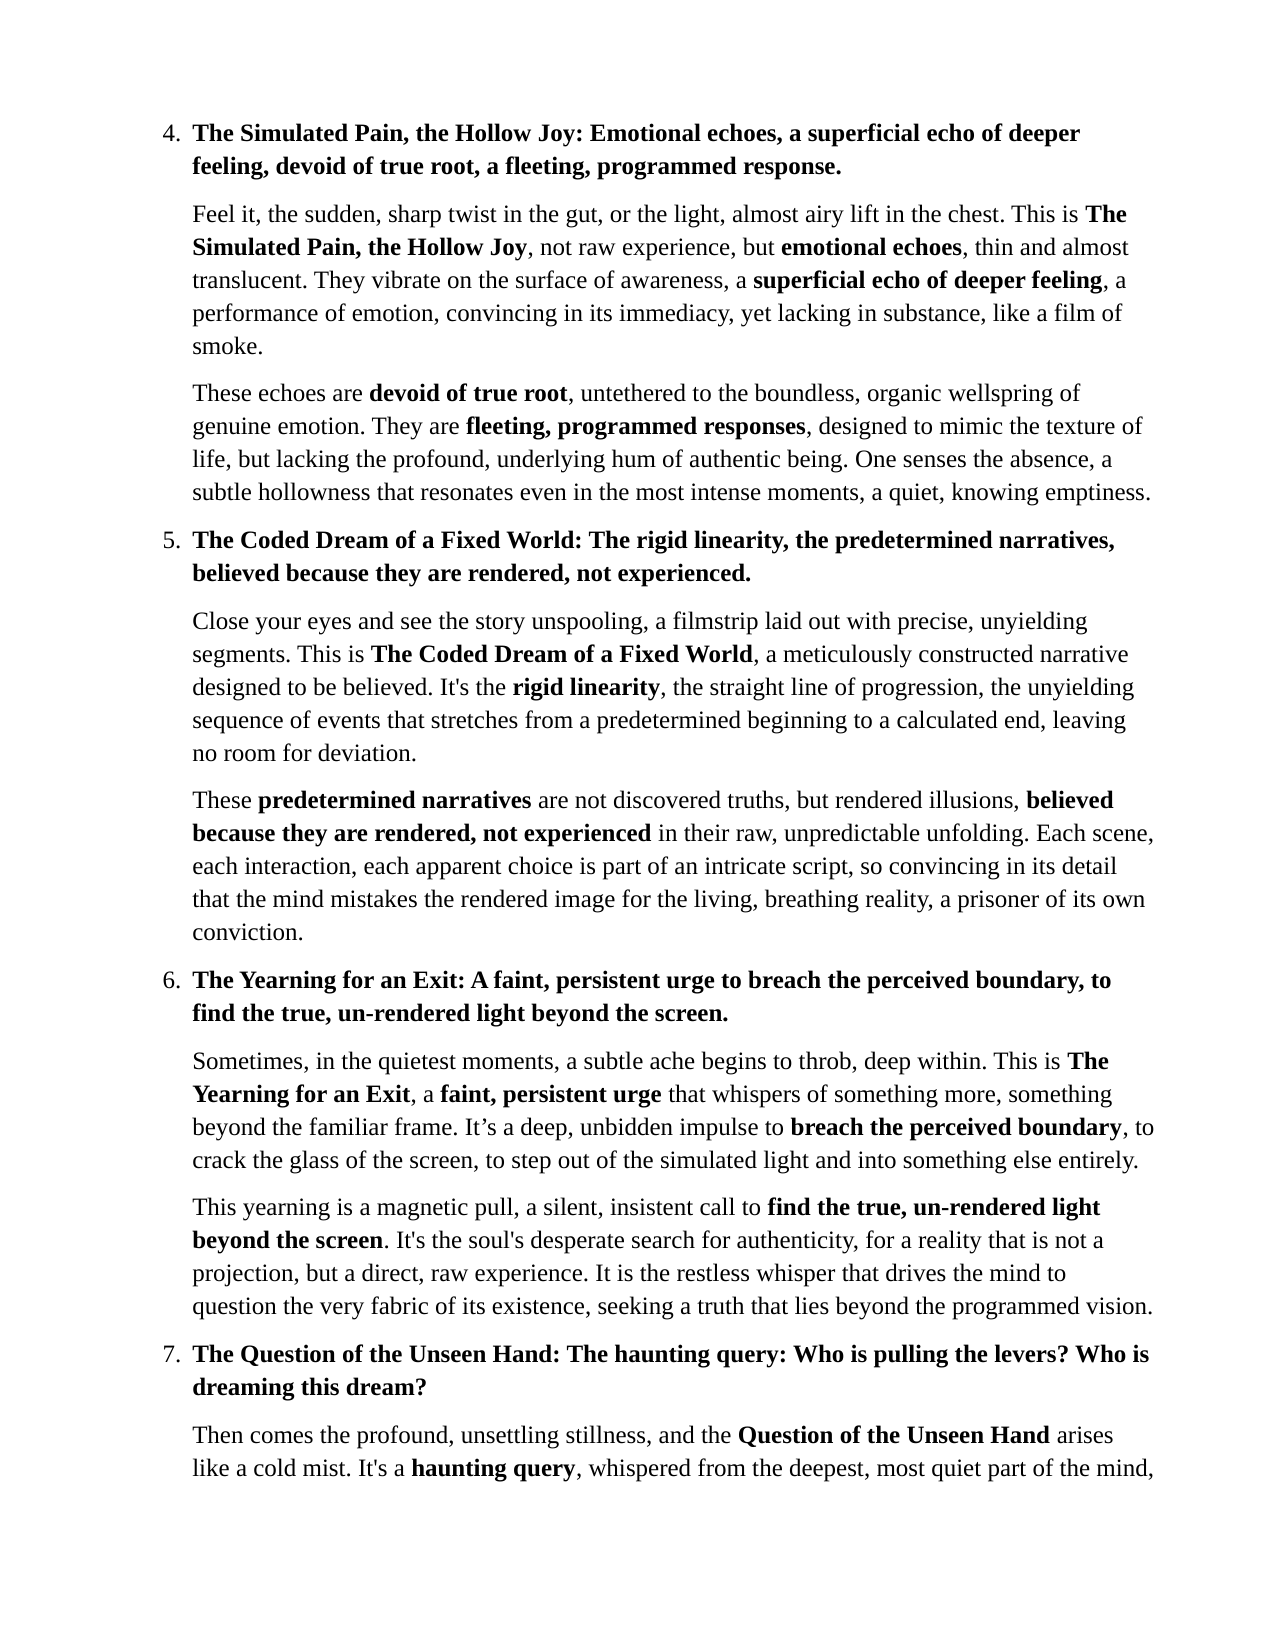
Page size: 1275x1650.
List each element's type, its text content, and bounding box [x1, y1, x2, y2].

list This yearning is a magnetic pull, a silent, insistent call to find the true, un-rendered light beyond the screen. It's the soul's desperate search for authenticity, for a reality that is not a projection, but a direct, raw experience. It is the restless whisper that drives the mind to question the very fabric of its existence, seeking a truth that lies beyond the programmed vision. [162, 1192, 1157, 1320]
list Feel it, the sudden, sharp twist in the gut, or the light, almost airy lift in the chest. This is The Simulated Pain, the Hollow Joy, not raw experience, but emotional echoes, thin and almost translucent. They vibrate on the surface of awareness, a superficial echo of deeper feeling, a performance of emotion, convincing in its immediacy, yet lacking in substance, like a film of smoke. [162, 199, 1157, 359]
list The Yearning for an Exit: A faint, persistent urge to breach the perceived boundary, to find the true, un-rendered light beyond the screen. [162, 965, 1157, 1027]
list Sometimes, in the quietest moments, a subtle ache begins to throb, deep within. This is The Yearning for an Exit, a faint, persistent urge that whispers of something more, something beyond the familiar frame. It’s a deep, unbidden impulse to breach the perceived boundary, to crack the glass of the screen, to step out of the simulated light and into something else entirely. [162, 1046, 1157, 1173]
list These echoes are devoid of true root, untethered to the boundless, organic wellspring of genuine emotion. They are fleeting, programmed responses, designed to mimic the texture of life, but lacking the profound, underlying hum of authentic being. One senses the absence, a subtle hollowness that resonates even in the most intense moments, a quiet, knowing emptiness. [162, 378, 1157, 506]
list The Question of the Unseen Hand: The haunting query: Who is pulling the levers? Who is dreaming this dream? [162, 1339, 1157, 1401]
list The Simulated Pain, the Hollow Joy: Emotional echoes, a superficial echo of deeper feeling, devoid of true root, a fleeting, programmed response. [162, 118, 1157, 180]
list The Coded Dream of a Fixed World: The rigid linearity, the predetermined narratives, believed because they are rendered, not experienced. [162, 525, 1157, 587]
list Then comes the profound, unsettling stillness, and the Question of the Unseen Hand arises like a cold mist. It's a haunting query, whispered from the deepest, most quiet part of the mind, [162, 1420, 1157, 1481]
list Close your eyes and see the story unspooling, a filmstrip laid out with precise, unyielding segments. This is The Coded Dream of a Fixed World, a meticulously constructed narrative designed to be believed. It's the rigid linearity, the straight line of progression, the unyielding sequence of events that stretches from a predetermined beginning to a calculated end, leaving no room for deviation. [162, 606, 1157, 767]
list These predetermined narratives are not discovered truths, but rendered illusions, believed because they are rendered, not experienced in their raw, unpredictable unfolding. Each scene, each interaction, each apparent choice is part of an intricate script, so convincing in its detail that the mind mistakes the rendered image for the living, breathing reality, a prisoner of its own conviction. [162, 785, 1157, 946]
